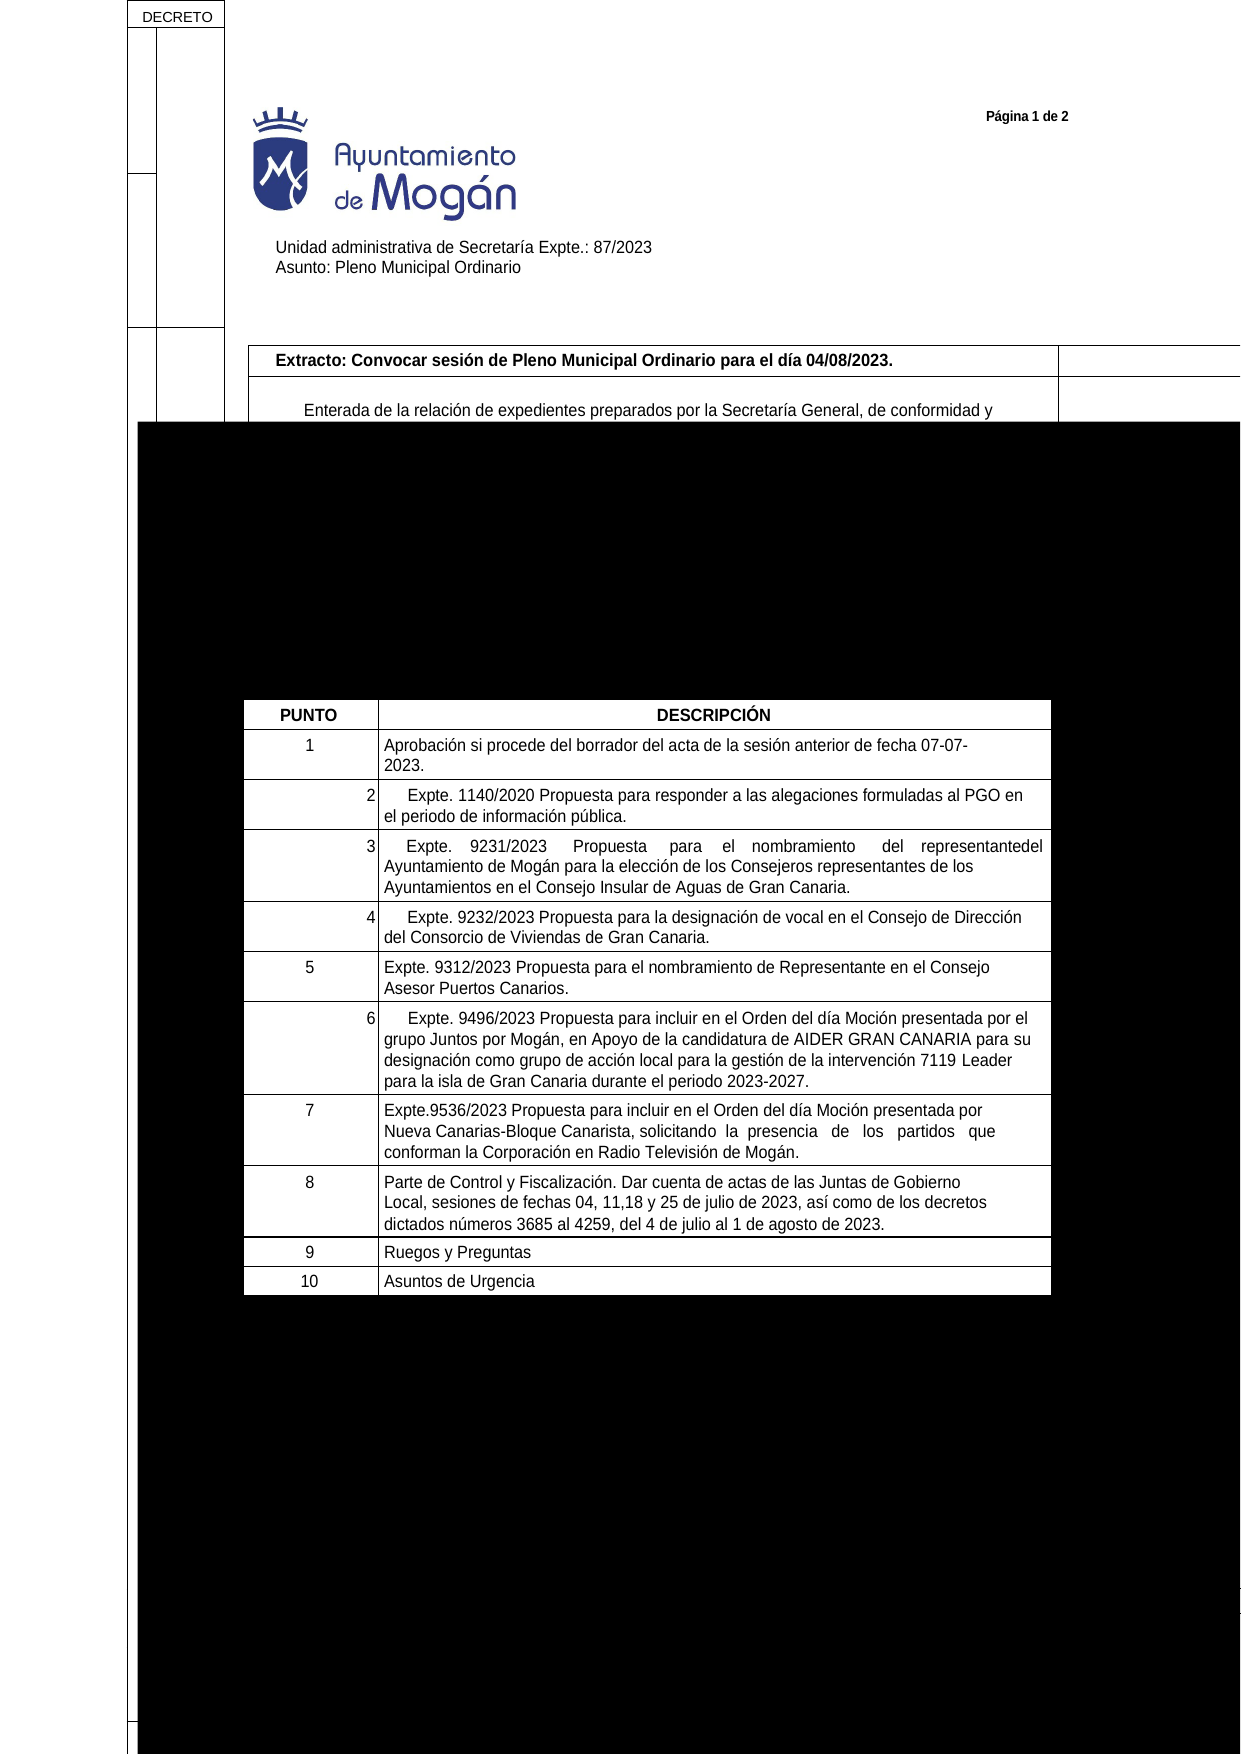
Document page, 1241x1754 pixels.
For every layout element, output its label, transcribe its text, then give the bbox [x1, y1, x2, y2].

text [1059, 350, 1188, 371]
table_cell 2 [244, 780, 378, 829]
table_cell Expte.9536/2023 Propuesta para incluir en el Orden del día Moción presentada por Nueva Canarias-Bloque Canarista, solicitando la presencia de los partidos que conforman la Corporación en Radio Televisión de Mogán. [379, 1095, 1051, 1165]
text Unidad administrativa de Secretaría Expte.: 87/2023 [275, 237, 664, 258]
table_header DESCRIPCIÓN [379, 700, 1051, 728]
table_header PUNTO [244, 700, 378, 728]
table_cell Parte de Control y Fiscalización. Dar cuenta de actas de las Juntas de Gobierno Local, sesiones de fechas 04, 11,18 y 25 de julio de 2023, así como de los decretos dictados números 3685 al 4259, del 4 de julio al 1 de agosto de 2023. [379, 1166, 1051, 1236]
table_cell 3 [244, 830, 378, 901]
table_cell 7 [244, 1095, 378, 1165]
text Enterada de la relación de expedientes preparados por la Secretaría General, de conformidad y en uso de las atribuciones que me confieren los artículos 21.1.c) y 46 de la Ley 7/1985, de 2 de abril, Reguladora de las Bases del Régimen Local, en concordancia con los artículos 87 y siguientes de la Ley 7/2015, de 1 de abril, de los municipios de Canarias, y artículos 93, 107 y 226 del Reglamento Orgánico Municipal (ROM), por el presente Decreto, HE RESUELTO: [249, 399, 1058, 421]
table_cell Aprobación si procede del borrador del acta de la sesión anterior de fecha 07-07- 2023. [379, 730, 1051, 779]
table_cell [157, 28, 224, 327]
table_cell [157, 328, 224, 421]
table_cell 9 [244, 1238, 378, 1266]
table_cell 4 [244, 902, 378, 951]
table_cell 10 [244, 1267, 378, 1295]
table_cell Expte. 9312/2023 Propuesta para el nombramiento de Representante en el Consejo Asesor Puertos Canarios. [379, 952, 1051, 1001]
table_cell [128, 328, 156, 1721]
table_cell 6 [244, 1002, 378, 1093]
picture [252, 107, 516, 226]
text Asunto: Pleno Municipal Ordinario [275, 258, 1188, 278]
table_cell [128, 28, 156, 173]
table_cell 5 [244, 952, 378, 1001]
table_cell Expte. 9496/2023 Propuesta para incluir en el Orden del día Moción presentada por el grupo Juntos por Mogán, en Apoyo de la candidatura de AIDER GRAN CANARIA para su designación como grupo de acción local para la gestión de la intervención 7119 Leader para la isla de Gran Canaria durante el periodo 2023-2027. [379, 1002, 1051, 1093]
text Extracto: Convocar sesión de Pleno Municipal Ordinario para el día 04/08/2023. [275, 350, 1058, 371]
table_cell Asuntos de Urgencia [379, 1267, 1051, 1295]
table_cell Expte. 9231/2023 Propuesta para el nombramiento del representantedel Ayuntamiento de Mogán para la elección de los Consejeros representantes de los Ayuntamientos en el Consejo Insular de Aguas de Gran Canaria. [379, 830, 1051, 901]
table_cell Expte. 9232/2023 Propuesta para la designación de vocal en el Consejo de Dirección del Consorcio de Viviendas de Gran Canaria. [379, 902, 1051, 951]
table_cell 1 [244, 730, 378, 779]
table_header DECRETO [128, 1, 224, 27]
table_cell 8 [244, 1166, 378, 1236]
text Página 1 de 2 [986, 108, 1188, 124]
table_cell Ruegos y Preguntas [379, 1238, 1051, 1266]
table_cell Expte. 1140/2020 Propuesta para responder a las alegaciones formuladas al PGO en el periodo de información pública. [379, 780, 1051, 829]
table_cell [128, 174, 156, 327]
